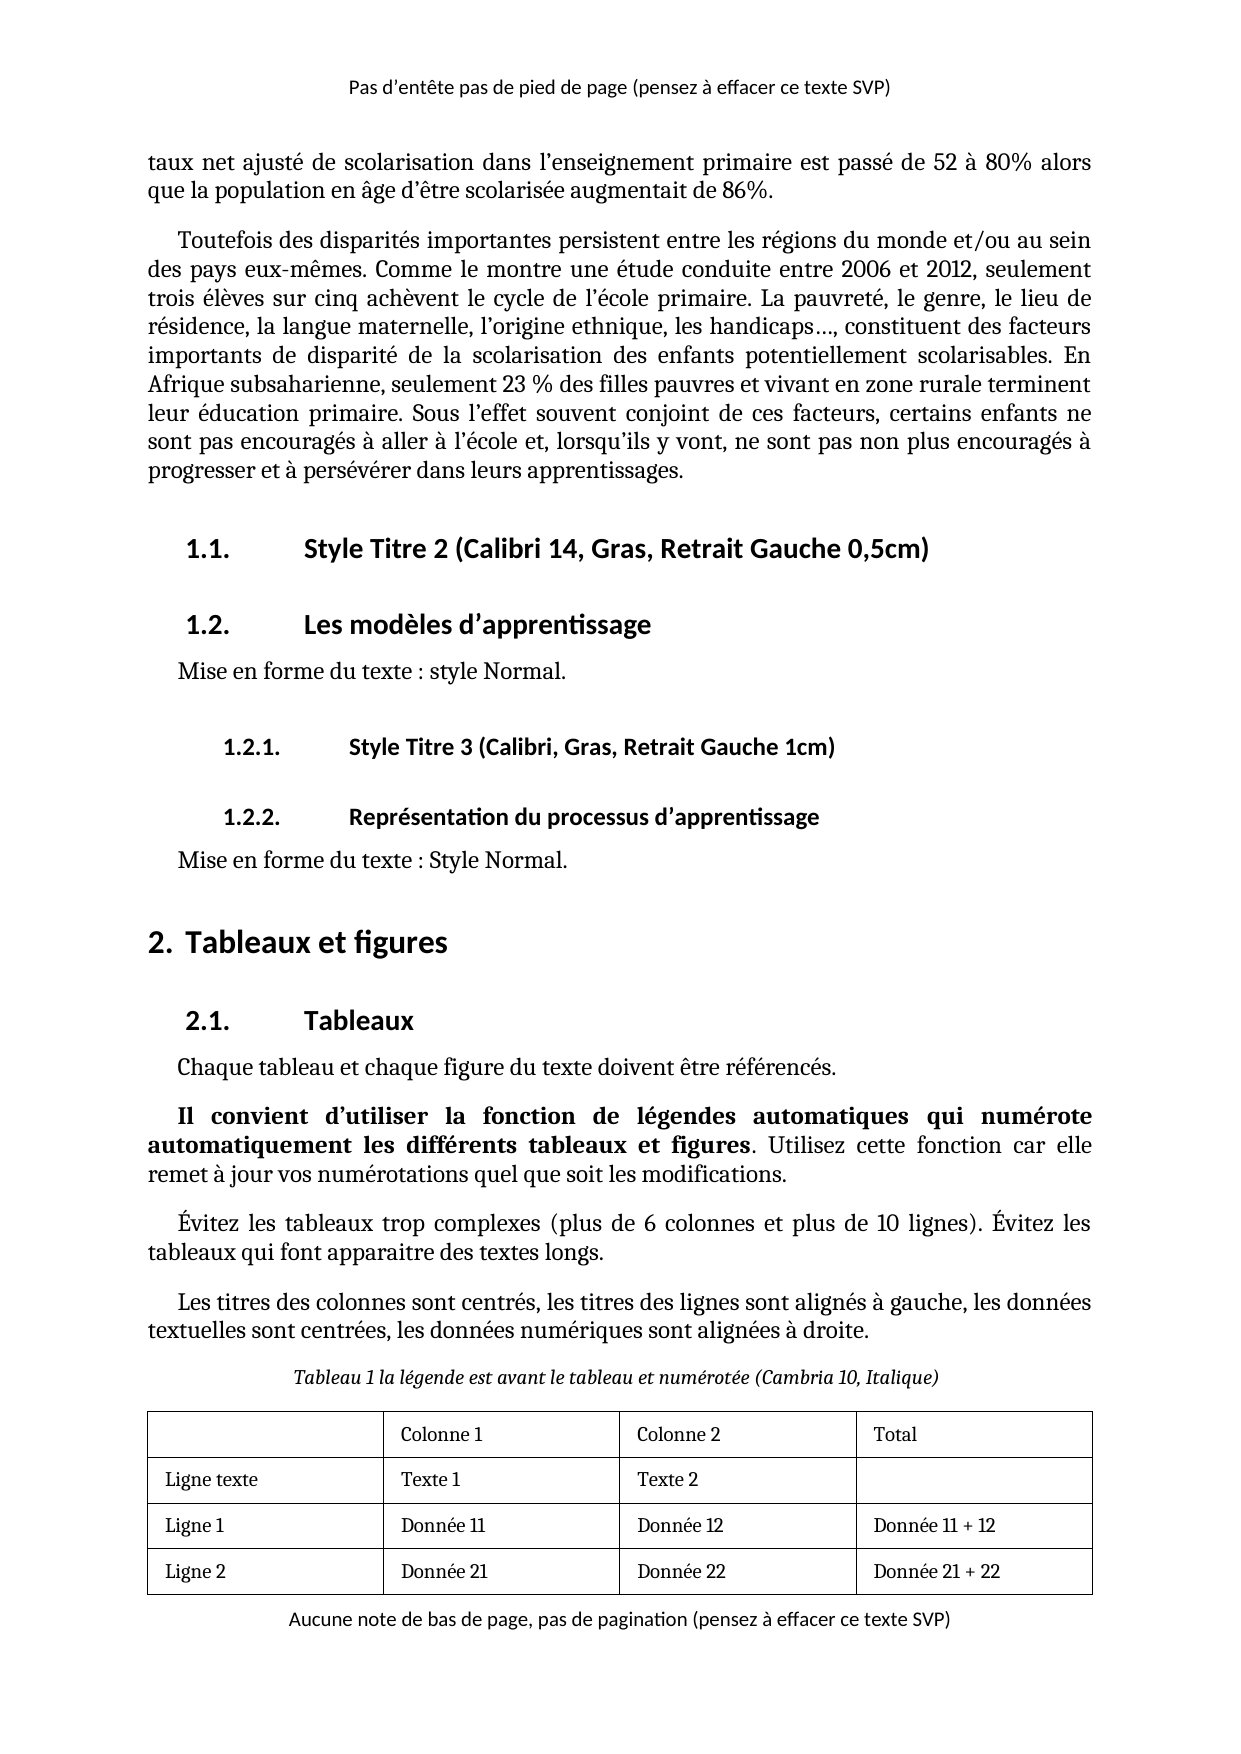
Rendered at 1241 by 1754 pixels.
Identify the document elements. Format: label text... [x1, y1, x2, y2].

subtitle Tableaux et figures [148, 921, 1093, 962]
table_cell Donnée 11 + 12 [857, 1504, 1092, 1548]
table_header Colonne 2 [620, 1412, 856, 1457]
table_cell Ligne 1 [148, 1504, 383, 1548]
table_cell Ligne 2 [148, 1549, 383, 1594]
table_cell [857, 1458, 1092, 1502]
text Il convient d’utiliser la fonction de légendes automatiques qui numérote automatiquement les différents tableaux et figures. Utilisez cette fonction car elle remet à jour vos numérotations quel que soit les modifications. [148, 1102, 1093, 1188]
table_cell Donnée 22 [620, 1549, 856, 1594]
text Tableau 1 la légende est avant le tableau et numérotée (Cambria 10, Italique) [148, 1366, 1093, 1390]
subtitle Représentation du processus d’apprentissage [223, 801, 1093, 832]
text Toutefois des disparités importantes persistent entre les régions du monde et/ou au sein des pays eux-mêmes. Comme le montre une étude conduite entre 2006 et 2012, seulement trois élèves sur cinq achèvent le cycle de l’école primaire. La pauvreté, le genre, le lieu de résidence, la langue maternelle, l’origine ethnique, les handicaps…, constituent des facteurs importants de disparité de la scolarisation des enfants potentiellement scolarisables. En Afrique subsaharienne, seulement 23 % des filles pauvres et vivant en zone rurale terminent leur éducation primaire. Sous l’effet souvent conjoint de ces facteurs, certains enfants ne sont pas encouragés à aller à l’école et, lorsqu’ils y vont, ne sont pas non plus encouragés à progresser et à persévérer dans leurs apprentissages. [148, 226, 1093, 485]
table_cell Texte 2 [620, 1458, 856, 1502]
subtitle Style Titre 3 (Calibri, Gras, Retrait Gauche 1cm) [223, 731, 1093, 762]
table_header Colonne 1 [384, 1412, 619, 1457]
table_cell Texte 1 [384, 1458, 619, 1502]
text taux net ajusté de scolarisation dans l’enseignement primaire est passé de 52 à 80% alors que la population en âge d’être scolarisée augmentait de 86%. [148, 148, 1093, 205]
text Mise en forme du texte : style Normal. [148, 657, 1093, 685]
text Chaque tableau et chaque figure du texte doivent être référencés. [148, 1053, 1093, 1081]
text Les titres des colonnes sont centrés, les titres des lignes sont alignés à gauche, les données textuelles sont centrées, les données numériques sont alignées à droite. [148, 1288, 1093, 1345]
text Mise en forme du texte : Style Normal. [148, 846, 1093, 875]
subtitle Tableaux [185, 1002, 1093, 1038]
table_cell Donnée 21 + 22 [857, 1549, 1092, 1594]
table_cell Ligne texte [148, 1458, 383, 1502]
text Évitez les tableaux trop complexes (plus de 6 colonnes et plus de 10 lignes). Évitez les tableaux qui font apparaitre des textes longs. [148, 1209, 1093, 1267]
table_cell Donnée 11 [384, 1504, 619, 1548]
table_cell Donnée 12 [620, 1504, 856, 1548]
table_header [148, 1412, 383, 1457]
table_header Total [857, 1412, 1092, 1457]
subtitle Style Titre 2 (Calibri 14, Gras, Retrait Gauche 0,5cm) [185, 531, 1093, 566]
table_cell Donnée 21 [384, 1549, 619, 1594]
subtitle Les modèles d’apprentissage [185, 606, 1093, 642]
